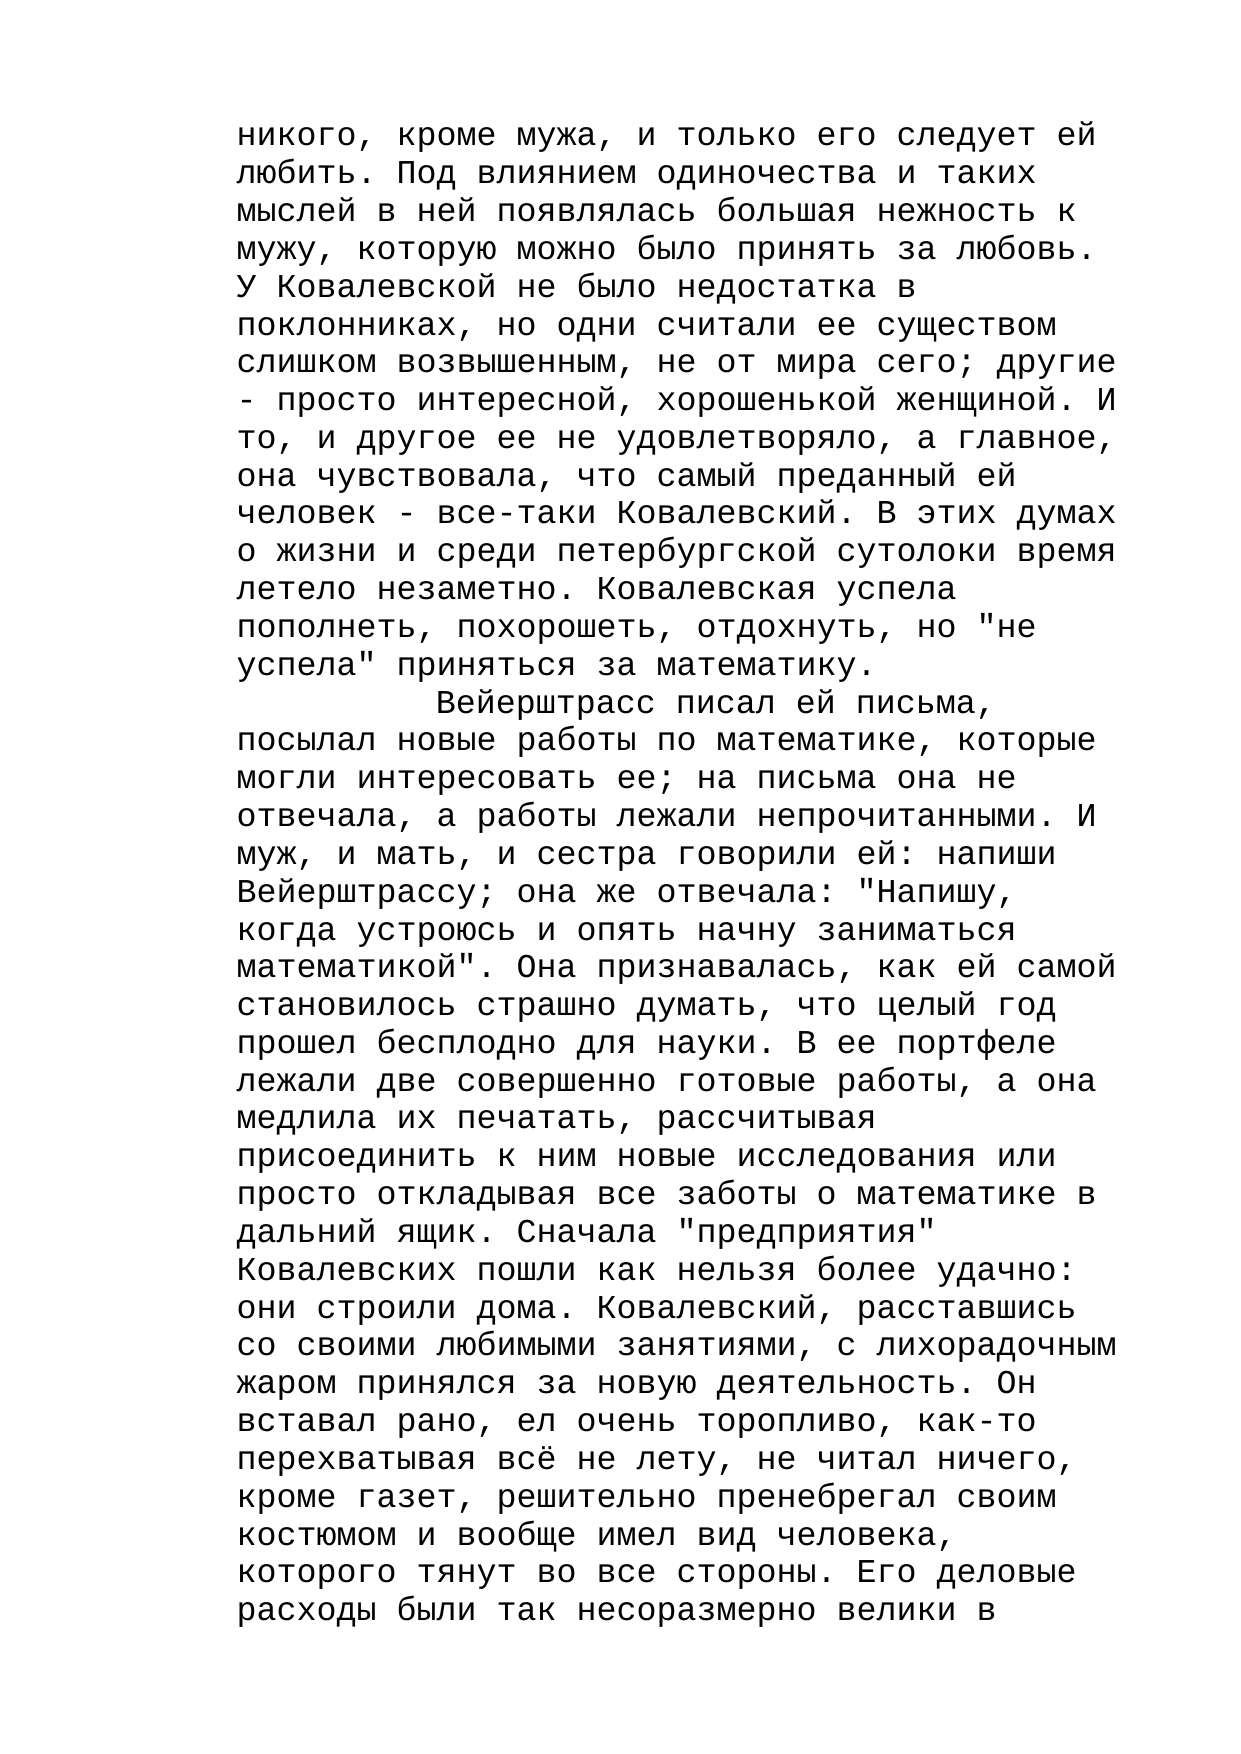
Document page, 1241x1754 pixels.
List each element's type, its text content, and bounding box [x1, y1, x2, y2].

text Вейерштрасс писал ей письма, посылал новые работы по математике, которые могли интересовать ее; на письма она не отвечала, а работы лежали непрочитанными. И муж, и мать, и сестра говорили ей: напиши Вейерштрассу; она же отвечала: "Напишу, когда устроюсь и опять начну заниматься математикой". Она признавалась, как ей самой становилось страшно думать, что целый год прошел бесплодно для науки. В ее портфеле лежали две совершенно готовые работы, а она медлила их печатать, рассчитывая присоединить к ним новые исследования или просто откладывая все заботы о математике в дальний ящик. Сначала "предприятия" Ковалевских пошли как нельзя более удачно: они строили дома. Ковалевский, расставшись со своими любимыми занятиями, с лихорадочным жаром принялся за новую деятельность. Он вставал рано, ел очень торопливо, как-то перехватывая всё не лету, не читал ничего, кроме газет, решительно пренебрегал своим костюмом и вообще имел вид человека, которого тянут во все стороны. Его деловые расходы были так несоразмерно велики в [236, 685, 1122, 1631]
text никого, кроме мужа, и только его следует ей любить. Под влиянием одиночества и таких мыслей в ней появлялась большая нежность к мужу, которую можно было принять за любовь. У Ковалевской не было недостатка в поклонниках, но одни считали ее существом слишком возвышенным, не от мира сего; другие - просто интересной, хорошенькой женщиной. И то, и другое ее не удовлетворяло, а главное, она чувствовала, что самый преданный ей человек - все-таки Ковалевский. В этих думах о жизни и среди петербургской сутолоки время летело незаметно. Ковалевская успела пополнеть, похорошеть, отдохнуть, но "не успела" приняться за математику. [236, 118, 1122, 685]
